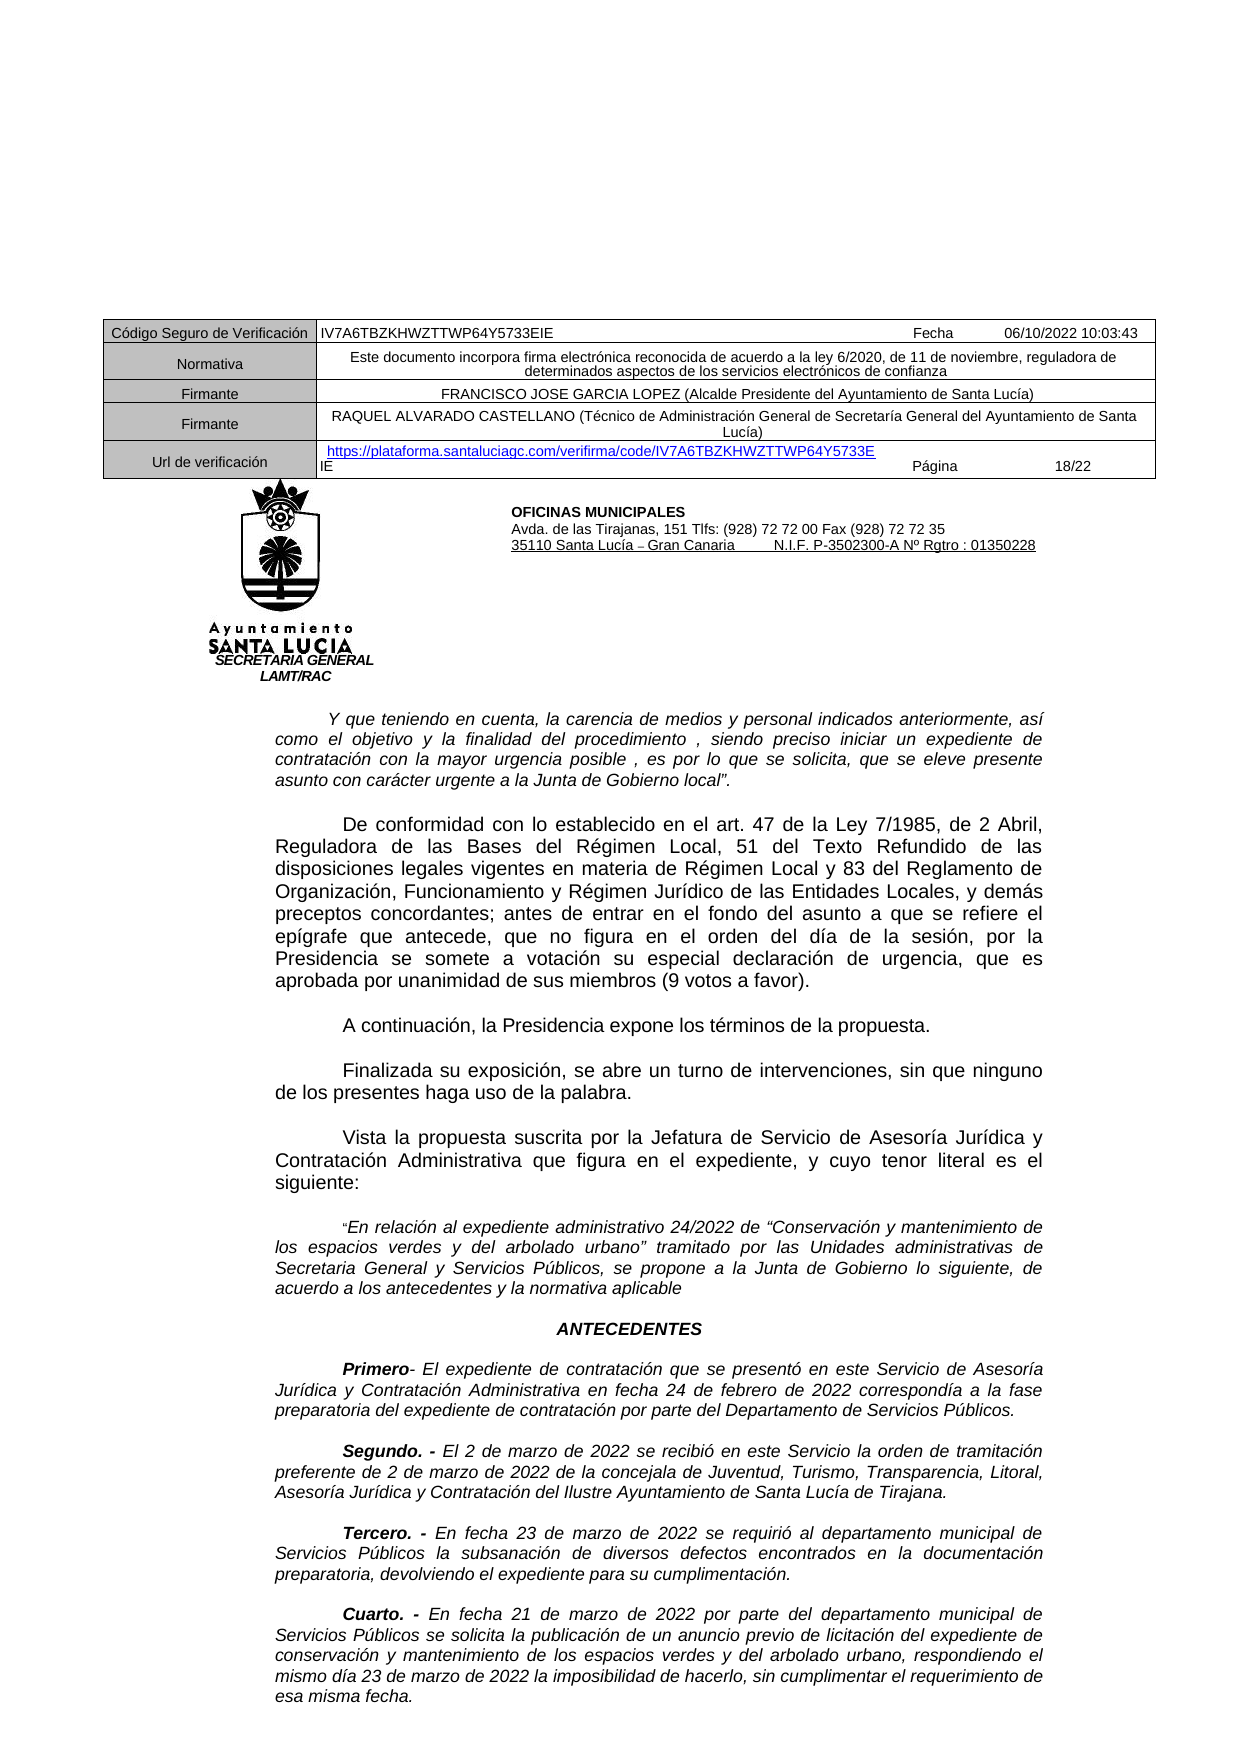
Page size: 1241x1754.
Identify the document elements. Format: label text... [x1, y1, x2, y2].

text A continuación, la Presidencia expone los términos de la propuesta. [342, 1015, 1157, 1037]
picture [209, 479, 352, 654]
text Y que teniendo en cuenta, la carencia de medios y personal indicados anteriormente, así como el objetivo y la finalidad del procedimiento , siendo preciso iniciar un expediente de contratación con la mayor urgencia posible , es por lo que se solicita, que se eleve presente asunto con carácter urgente a la Junta de Gobierno local”. [275, 709, 1044, 790]
text Finalizada su exposición, se abre un turno de intervenciones, sin que ninguno de los presentes haga uso de la palabra. [275, 1059, 1044, 1104]
table_header IV7A6TBZKHWZTTWP64Y5733EIE Fecha 06/10/2022 10:03:43 [317, 320, 1155, 342]
table_header Código Seguro de Verificación [104, 320, 316, 342]
table_cell [376, 653, 1156, 686]
table_header OFICINAS MUNICIPALES Avda. de las Tirajanas, 151 Tlfs: (928) 72 72 00 Fax (928) 72 72 35 35110 Santa Lucía – Gran Canaria N.I.F. P-3502300-A Nº Rgtro : 01350228 [376, 479, 1156, 653]
table_cell Url de verificación [104, 441, 316, 478]
table_cell Este documento incorpora firma electrónica reconocida de acuerdo a la ley 6/2020, de 11 de noviembre, reguladora de determinados aspectos de los servicios electrónicos de confianza [317, 343, 1155, 379]
text Vista la propuesta suscrita por la Jefatura de Servicio de Asesoría Jurídica y Contratación Administrativa que figura en el expediente, y cuyo tenor literal es el siguiente: [275, 1127, 1044, 1194]
table_cell Firmante [104, 380, 316, 402]
table_cell RAQUEL ALVARADO CASTELLANO (Técnico de Administración General de Secretaría General del Ayuntamiento de Santa Lucía) [317, 403, 1155, 440]
table_header [102, 479, 209, 653]
table_header [352, 479, 376, 653]
text Primero- El expediente de contratación que se presentó en este Servicio de Asesoría Jurídica y Contratación Administrativa en fecha 24 de febrero de 2022 correspondía a la fase preparatoria del expediente de contratación por parte del Departamento de Servicios Públicos. [275, 1359, 1044, 1421]
table_cell https://plataforma.santaluciagc.com/verifirma/code/IV7A6TBZKHWZTTWP64Y5733E IE Página 18/22 [317, 441, 1155, 478]
text Cuarto. - En fecha 21 de marzo de 2022 por parte del departamento municipal de Servicios Públicos se solicita la publicación de un anuncio previo de licitación del expediente de conservación y mantenimiento de los espacios verdes y del arbolado urbano, respondiendo el mismo día 23 de marzo de 2022 la imposibilidad de hacerlo, sin cumplimentar el requerimiento de esa misma fecha. [275, 1604, 1044, 1707]
table_cell SECRETARIA GENERAL LAMT/RAC [102, 653, 376, 686]
text ANTECEDENTES [102, 1319, 1157, 1339]
text Segundo. - El 2 de marzo de 2022 se recibió en este Servicio la orden de tramitación preferente de 2 de marzo de 2022 de la concejala de Juventud, Turismo, Transparencia, Litoral, Asesoría Jurídica y Contratación del Ilustre Ayuntamiento de Santa Lucía de Tirajana. [275, 1441, 1044, 1503]
text Tercero. - En fecha 23 de marzo de 2022 se requirió al departamento municipal de Servicios Públicos la subsanación de diversos defectos encontrados en la documentación preparatoria, devolviendo el expediente para su cumplimentación. [275, 1523, 1044, 1584]
text De conformidad con lo establecido en el art. 47 de la Ley 7/1985, de 2 Abril, Reguladora de las Bases del Régimen Local, 51 del Texto Refundido de las disposiciones legales vigentes en materia de Régimen Local y 83 del Reglamento de Organización, Funcionamiento y Régimen Jurídico de las Entidades Locales, y demás preceptos concordantes; antes de entrar en el fondo del asunto a que se refiere el epígrafe que antecede, que no figura en el orden del día de la sesión, por la Presidencia se somete a votación su especial declaración de urgencia, que es aprobada por unanimidad de sus miembros (9 votos a favor). [275, 813, 1044, 992]
table_cell FRANCISCO JOSE GARCIA LOPEZ (Alcalde Presidente del Ayuntamiento de Santa Lucía) [317, 380, 1155, 402]
table_cell Normativa [104, 343, 316, 379]
table_cell Firmante [104, 403, 316, 440]
text “En relación al expediente administrativo 24/2022 de “Conservación y mantenimiento de los espacios verdes y del arbolado urbano” tramitado por las Unidades administrativas de Secretaria General y Servicios Públicos, se propone a la Junta de Gobierno lo siguiente, de acuerdo a los antecedentes y la normativa aplicable [275, 1217, 1044, 1299]
